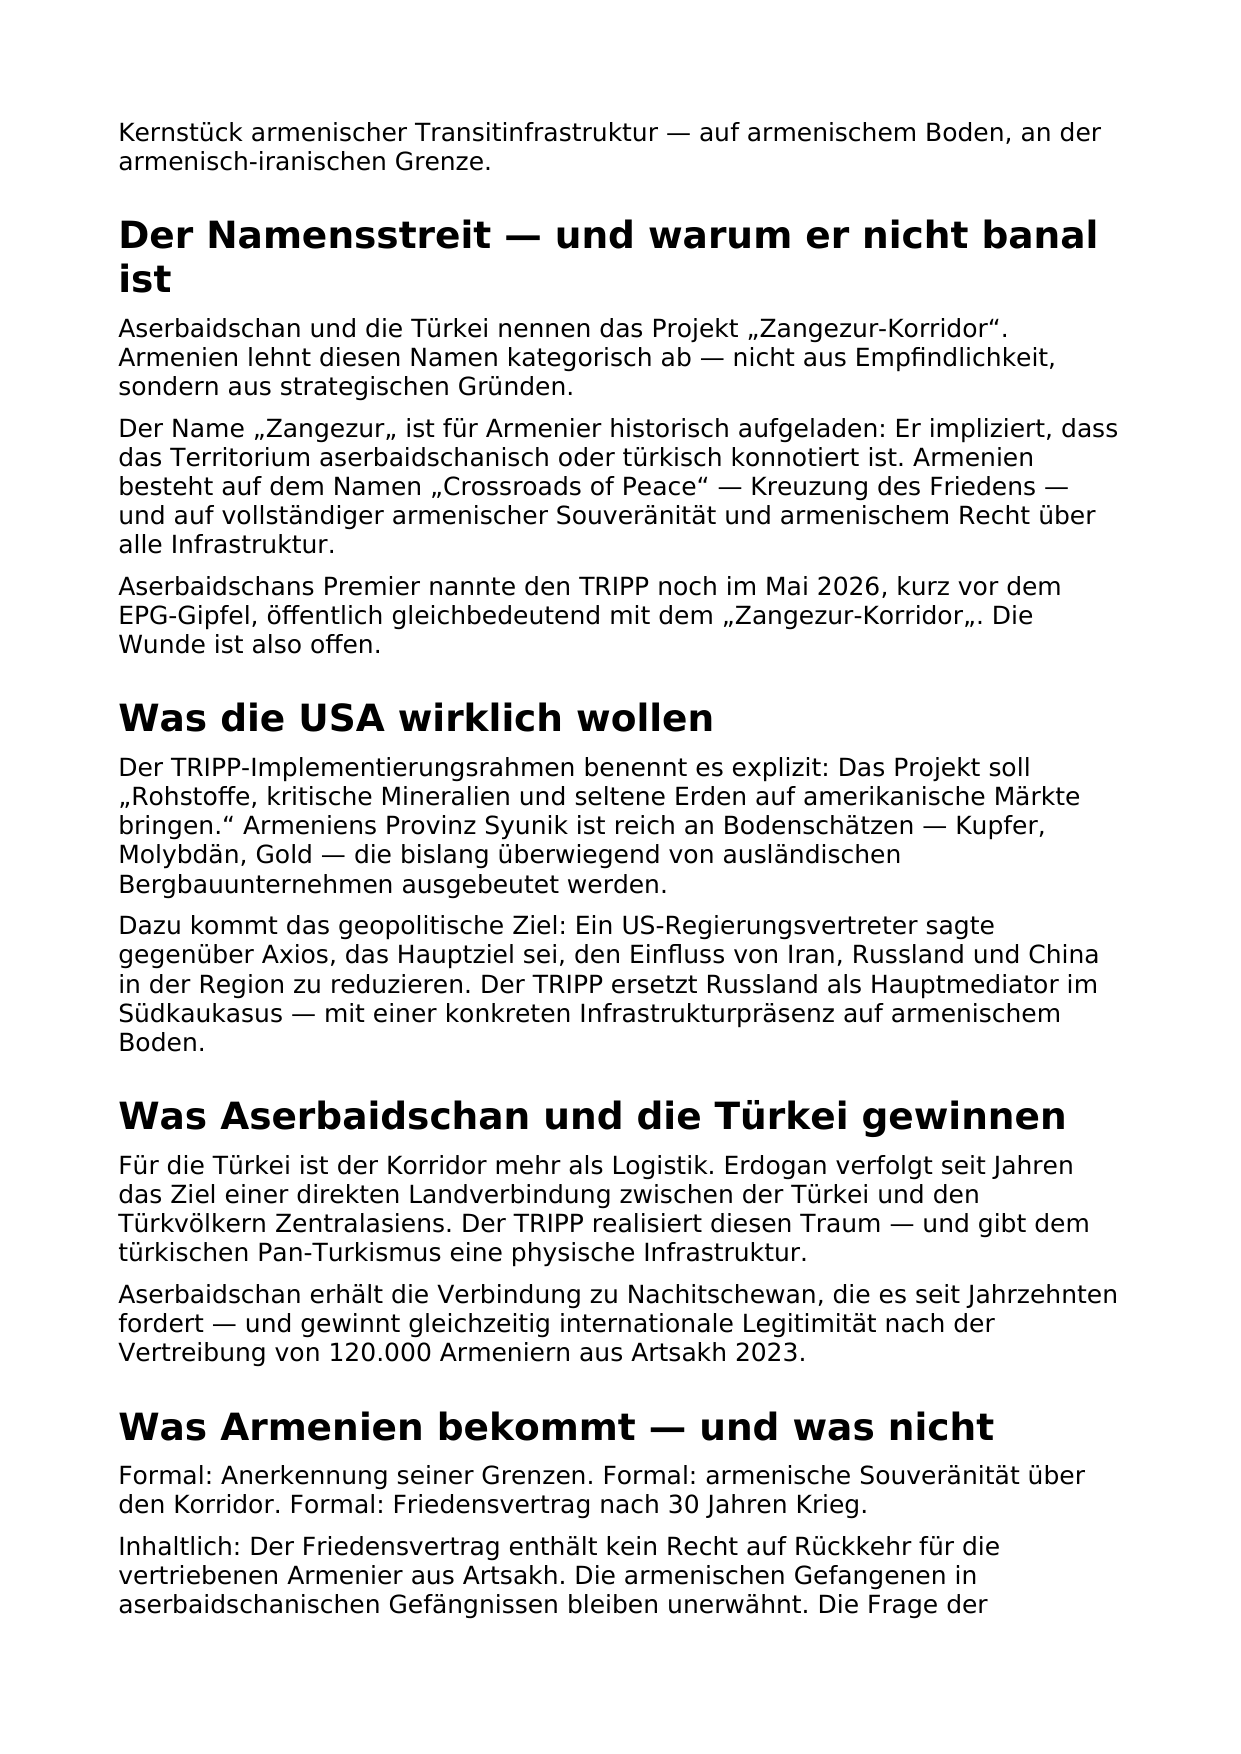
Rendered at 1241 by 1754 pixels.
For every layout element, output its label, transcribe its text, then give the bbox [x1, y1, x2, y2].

text Formal: Anerkennung seiner Grenzen. Formal: armenische Souveränität über den Korridor. Formal: Friedensvertrag nach 30 Jahren Krieg. [118, 1461, 1122, 1520]
text Aserbaidschan und die Türkei nennen das Projekt „Zangezur-Korridor“. Armenien lehnt diesen Namen kategorisch ab — nicht aus Empfindlichkeit, sondern aus strategischen Gründen. [118, 314, 1122, 401]
subtitle Was die USA wirklich wollen [118, 697, 1122, 741]
text Kernstück armenischer Transitinfrastruktur — auf armenischem Boden, an der armenisch-iranischen Grenze. [118, 118, 1122, 176]
text Inhaltlich: Der Friedensvertrag enthält kein Recht auf Rückkehr für die vertriebenen Armenier aus Artsakh. Die armenischen Gefangenen in aserbaidschanischen Gefängnissen bleiben unerwähnt. Die Frage der [118, 1532, 1122, 1620]
subtitle Was Armenien bekommt — und was nicht [118, 1405, 1122, 1449]
text Aserbaidschan erhält die Verbindung zu Nachitschewan, die es seit Jahrzehnten fordert — und gewinnt gleichzeitig internationale Legitimität nach der Vertreibung von 120.000 Armeniern aus Artsakh 2023. [118, 1280, 1122, 1368]
text Für die Türkei ist der Korridor mehr als Logistik. Erdogan verfolgt seit Jahren das Ziel einer direkten Landverbindung zwischen der Türkei und den Türkvölkern Zentralasiens. Der TRIPP realisiert diesen Traum — und gibt dem türkischen Pan-Turkismus eine physische Infrastruktur. [118, 1151, 1122, 1268]
subtitle Was Aserbaidschan und die Türkei gewinnen [118, 1095, 1122, 1138]
text Der TRIPP-Implementierungsrahmen benennt es explizit: Das Projekt soll „Rohstoffe, kritische Mineralien und seltene Erden auf amerikanische Märkte bringen.“ Armeniens Provinz Syunik ist reich an Bodenschätzen — Kupfer, Molybdän, Gold — die bislang überwiegend von ausländischen Bergbauunternehmen ausgebeutet werden. [118, 753, 1122, 899]
text Der Name „Zangezur„ ist für Armenier historisch aufgeladen: Er impliziert, dass das Territorium aserbaidschanisch oder türkisch konnotiert ist. Armenien besteht auf dem Namen „Crossroads of Peace“ — Kreuzung des Friedens — und auf vollständiger armenischer Souveränität und armenischem Recht über alle Infrastruktur. [118, 414, 1122, 559]
text Dazu kommt das geopolitische Ziel: Ein US-Regierungsvertreter sagte gegenüber Axios, das Hauptziel sei, den Einfluss von Iran, Russland und China in der Region zu reduzieren. Der TRIPP ersetzt Russland als Hauptmediator im Südkaukasus — mit einer konkreten Infrastrukturpräsenz auf armenischem Boden. [118, 912, 1122, 1057]
subtitle Der Namensstreit — und warum er nicht banal ist [118, 214, 1122, 301]
text Aserbaidschans Premier nannte den TRIPP noch im Mai 2026, kurz vor dem EPG-Gipfel, öffentlich gleichbedeutend mit dem „Zangezur-Korridor„. Die Wunde ist also offen. [118, 572, 1122, 659]
